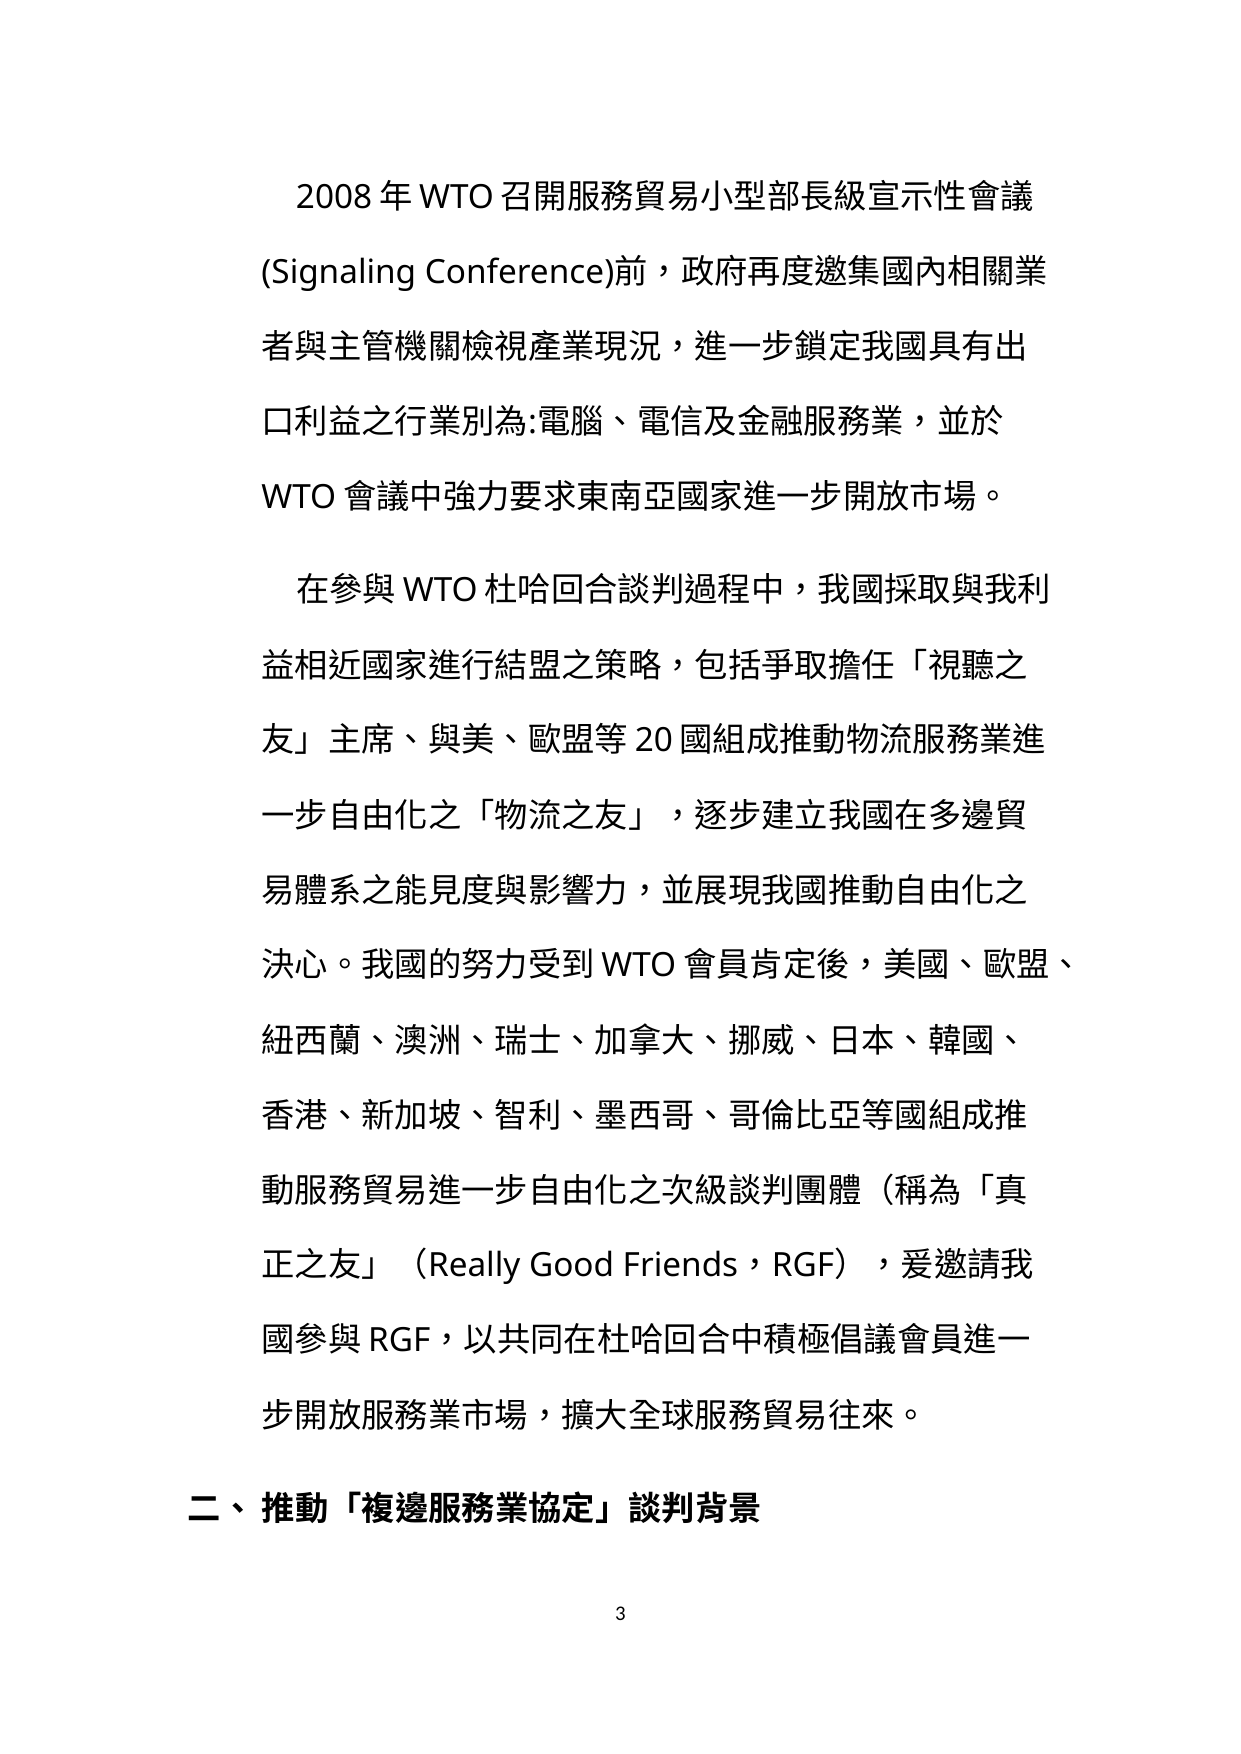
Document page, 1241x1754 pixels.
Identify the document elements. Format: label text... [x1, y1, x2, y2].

text 2008年WTO召開服務貿易小型部長級宣示性會議 (Signaling Conference)前，政府再度邀集國內相關業者與主管機關檢視產業現況，進一步鎖定我國具有出口利益之行業別為:電腦、電信及金融服務業，並於WTO會議中強力要求東南亞國家進一步開放市場。 [261, 150, 1053, 525]
list 推動「複邊服務業協定」談判背景 [187, 1462, 1053, 1537]
text 在參與WTO杜哈回合談判過程中，我國採取與我利益相近國家進行結盟之策略，包括爭取擔任「視聽之友」主席、與美、歐盟等20國組成推動物流服務業進一步自由化之「物流之友」，逐步建立我國在多邊貿易體系之能見度與影響力，並展現我國推動自由化之決心。我國的努力受到WTO會員肯定後，美國、歐盟、紐西蘭、澳洲、瑞士、加拿大、挪威、日本、韓國、香港、新加坡、智利、墨西哥、哥倫比亞等國組成推動服務貿易進一步自由化之次級談判團體（稱為「真正之友」（Really Good Friends，RGF），爰邀請我國參與RGF，以共同在杜哈回合中積極倡議會員進一步開放服務業市場，擴大全球服務貿易往來。 [261, 544, 1053, 1444]
